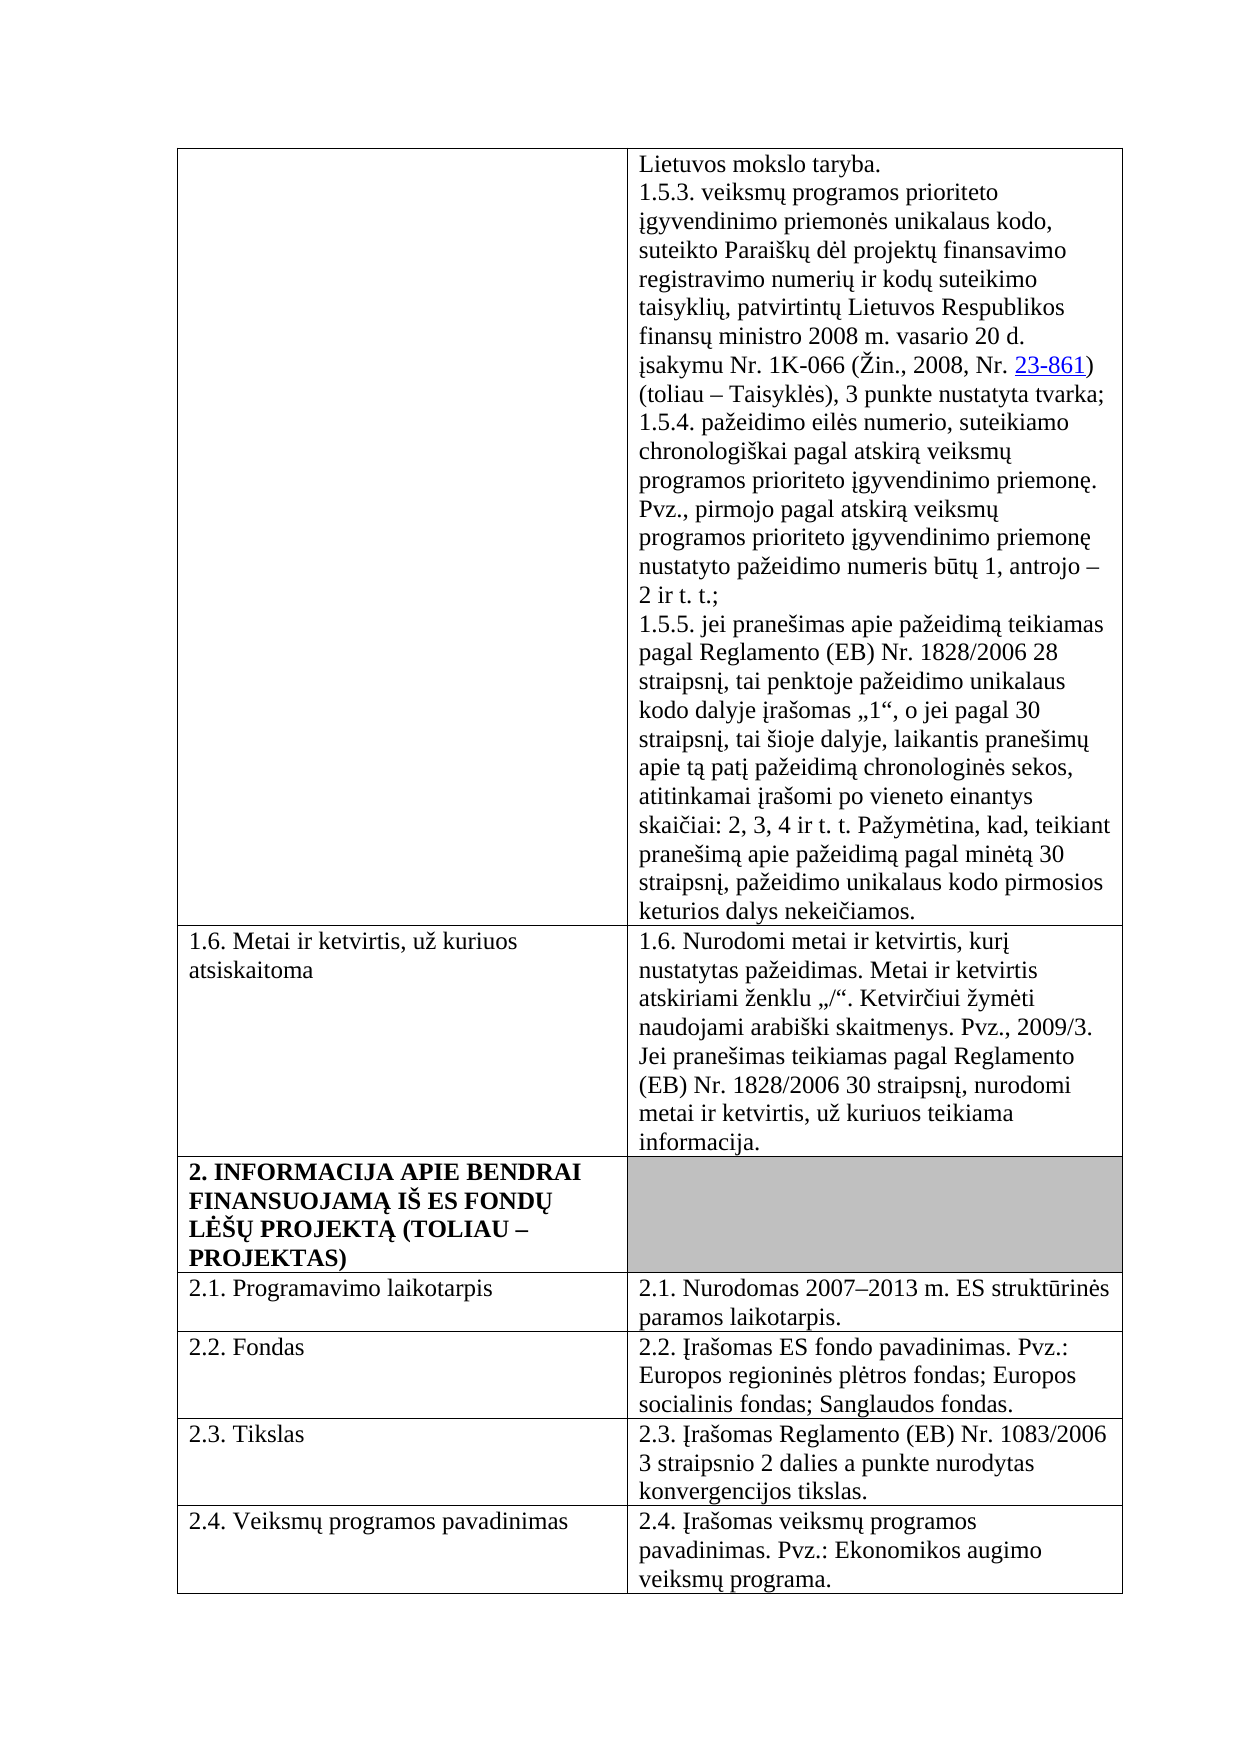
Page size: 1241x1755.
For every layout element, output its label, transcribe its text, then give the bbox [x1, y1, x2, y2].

table_cell 1.6. Nurodomi metai ir ketvirtis, kurį nustatytas pažeidimas. Metai ir ketvirtis atskiriami ženklu „/“. Ketvirčiui žymėti naudojami arabiški skaitmenys. Pvz., 2009/3. Jei pranešimas teikiamas pagal Reglamento (EB) Nr. 1828/2006 30 straipsnį, nurodomi metai ir ketvirtis, už kuriuos teikiama informacija. [628, 926, 1122, 1156]
table_cell 2.3. Tikslas [178, 1419, 627, 1505]
table_cell 2.2. Įrašomas ES fondo pavadinimas. Pvz.: Europos regioninės plėtros fondas; Europos socialinis fondas; Sanglaudos fondas. [628, 1332, 1122, 1418]
table_cell 2.3. Įrašomas Reglamento (EB) Nr. 1083/2006 3 straipsnio 2 dalies a punkte nurodytas konvergencijos tikslas. [628, 1419, 1122, 1505]
table_cell 2.4. Įrašomas veiksmų programos pavadinimas. Pvz.: Ekonomikos augimo veiksmų programa. [628, 1506, 1122, 1592]
table_cell Lietuvos mokslo taryba. 1.5.3. veiksmų programos prioriteto įgyvendinimo priemonės unikalaus kodo, suteikto Paraiškų dėl projektų finansavimo registravimo numerių ir kodų suteikimo taisyklių, patvirtintų Lietuvos Respublikos finansų ministro 2008 m. vasario 20 d. įsakymu Nr. 1K-066 (Žin., 2008, Nr. 23-861) (toliau – Taisyklės), 3 punkte nustatyta tvarka; 1.5.4. pažeidimo eilės numerio, suteikiamo chronologiškai pagal atskirą veiksmų programos prioriteto įgyvendinimo priemonę. Pvz., pirmojo pagal atskirą veiksmų programos prioriteto įgyvendinimo priemonę nustatyto pažeidimo numeris būtų 1, antrojo – 2 ir t. t.; 1.5.5. jei pranešimas apie pažeidimą teikiamas pagal Reglamento (EB) Nr. 1828/2006 28 straipsnį, tai penktoje pažeidimo unikalaus kodo dalyje įrašomas „1“, o jei pagal 30 straipsnį, tai šioje dalyje, laikantis pranešimų apie tą patį pažeidimą chronologinės sekos, atitinkamai įrašomi po vieneto einantys skaičiai: 2, 3, 4 ir t. t. Pažymėtina, kad, teikiant pranešimą apie pažeidimą pagal minėtą 30 straipsnį, pažeidimo unikalaus kodo pirmosios keturios dalys nekeičiamos. [628, 149, 1122, 925]
table_cell 2. INFORMACIJA APIE BENDRAI FINANSUOJAMĄ IŠ ES FONDŲ LĖŠŲ PROJEKTĄ (TOLIAU – PROJEKTAS) [178, 1157, 627, 1272]
table_cell 2.1. Nurodomas 2007–2013 m. ES struktūrinės paramos laikotarpis. [628, 1273, 1122, 1331]
table_cell 2.2. Fondas [178, 1332, 627, 1418]
table_cell 2.1. Programavimo laikotarpis [178, 1273, 627, 1331]
table_cell [628, 1157, 1122, 1272]
table_cell [178, 149, 627, 925]
table_cell 2.4. Veiksmų programos pavadinimas [178, 1506, 627, 1592]
table_cell 1.6. Metai ir ketvirtis, už kuriuos atsiskaitoma [178, 926, 627, 1156]
